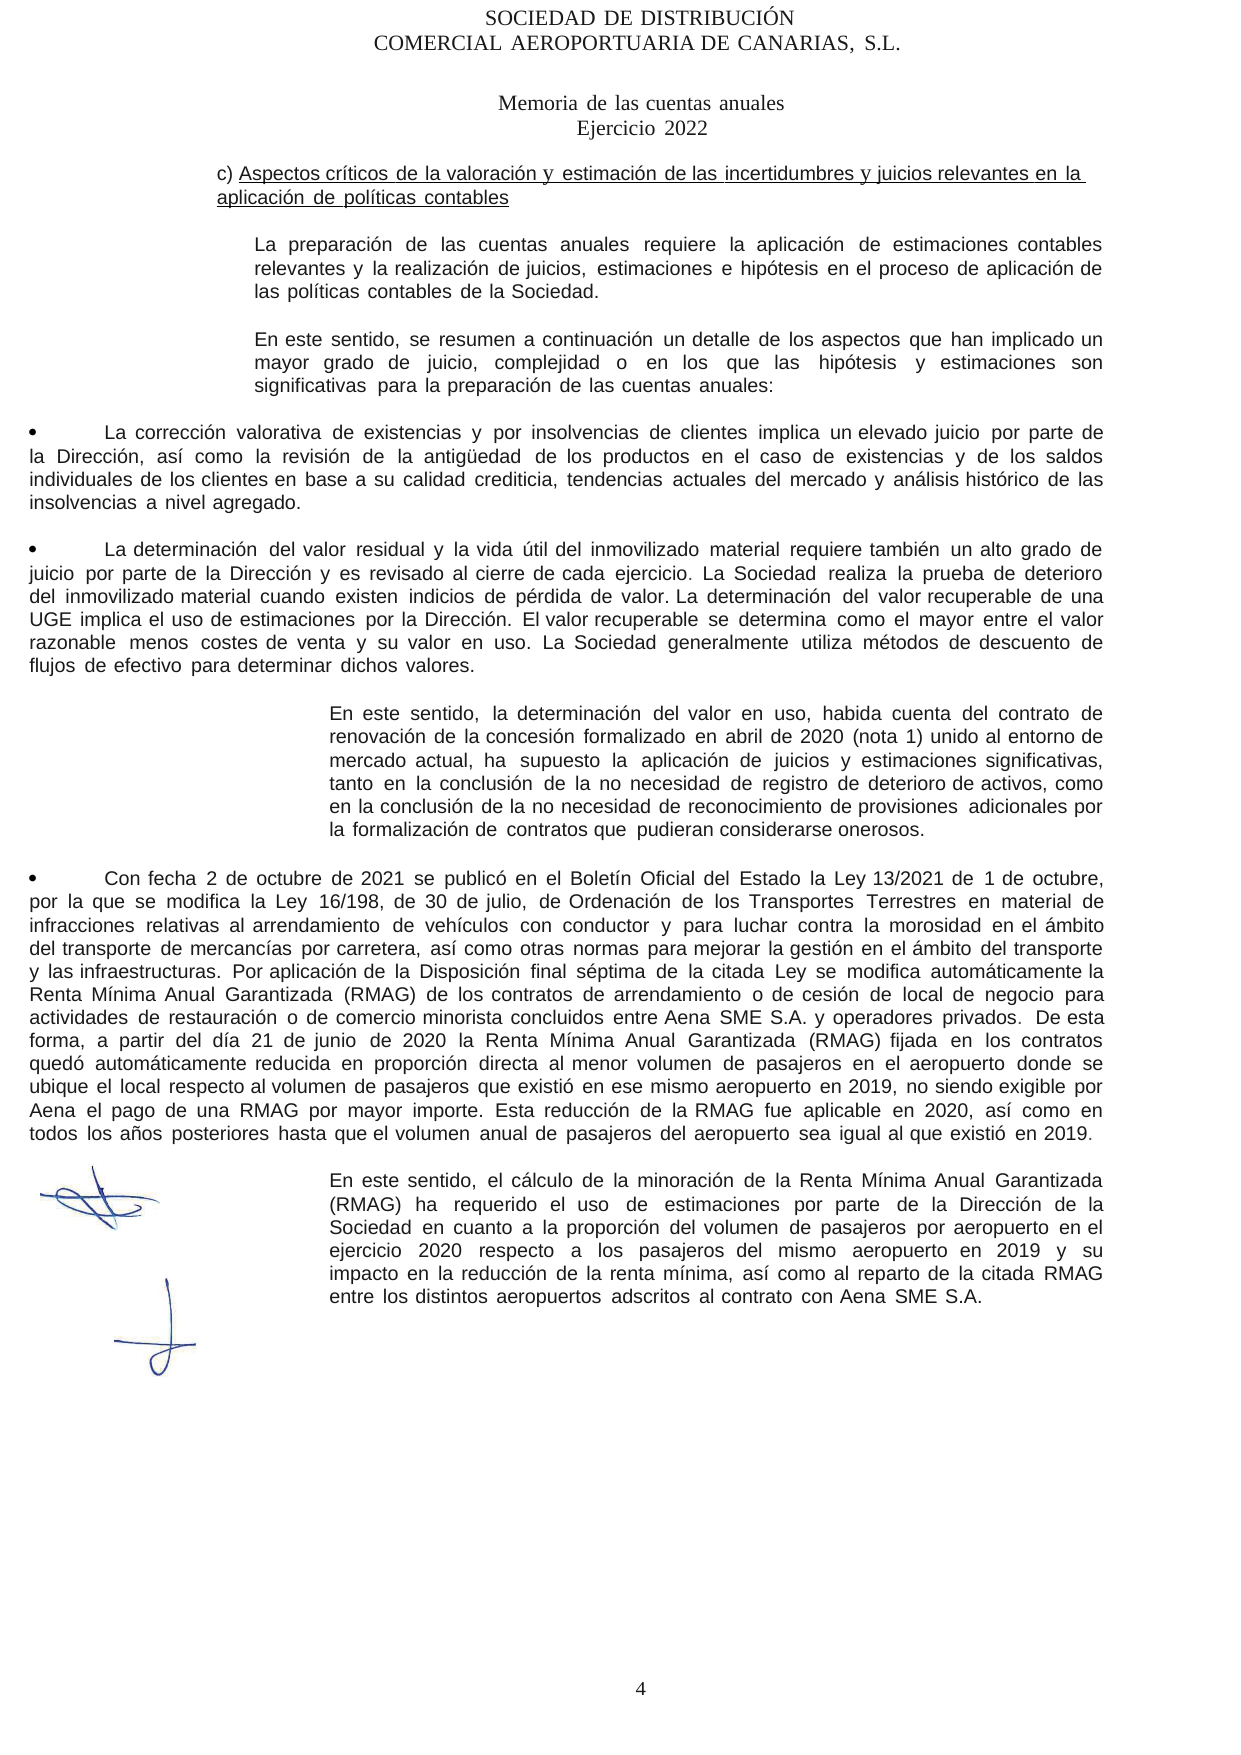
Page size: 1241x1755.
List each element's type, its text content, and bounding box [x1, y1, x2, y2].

subtitle Memoria de las cuentas anuales Ejercicio 2022 [498, 90, 862, 141]
text c) Aspectos críticos de la valoración y estimación de las incertidumbres y juicios relevantes en la aplicación de políticas contables [217, 159, 1099, 208]
list Con fecha 2 de octubre de 2021 se publicó en el Boletín Oficial del Estado la Ley 13/2021 de 1 de octubre, por la que se modifica la Ley 16/198, de 30 de julio, de Ordenación de los Transportes Terrestres en material de infracciones relativas al arrendamiento de vehículos con conductor y para luchar contra la morosidad en el ámbito del transporte de mercancías por carretera, así como otras normas para mejorar la gestión en el ámbito del transporte y las infraestructuras. Por aplicación de la Disposición final séptima de la citada Ley se modifica automáticamente la Renta Mínima Anual Garantizada (RMAG) de los contratos de arrendamiento o de cesión de local de negocio para actividades de restauración o de comercio minorista concluidos entre Aena SME S.A. y operadores privados. De esta forma, a partir del día 21 de junio de 2020 la Renta Mínima Anual Garantizada (RMAG) fijada en los contratos quedó automáticamente reducida en proporción directa al menor volumen de pasajeros en el aeropuerto donde se ubique el local respecto al volumen de pasajeros que existió en ese mismo aeropuerto en 2019, no siendo exigible por Aena el pago de una RMAG por mayor importe. Esta reducción de la RMAG fue aplicable en 2020, así como en todos los años posteriores hasta que el volumen anual de pasajeros del aeropuerto sea igual al que existió en 2019. [29, 867, 1104, 1144]
subtitle SOCIEDAD DE DISTRIBUCIÓN COMERCIAL AEROPORTUARIA DE CANARIAS, S.L. [373, 4, 922, 55]
text En este sentido, la determinación del valor en uso, habida cuenta del contrato de renovación de la concesión formalizado en abril de 2020 (nota 1) unido al entorno de mercado actual, ha supuesto la aplicación de juicios y estimaciones significativas, tanto en la conclusión de la no necesidad de registro de deterioro de activos, como en la conclusión de la no necesidad de reconocimiento de provisiones adicionales por la formalización de contratos que pudieran considerarse onerosos. [329, 702, 1103, 841]
text La preparación de las cuentas anuales requiere la aplicación de estimaciones contables relevantes y la realización de juicios, estimaciones e hipótesis en el proceso de aplicación de las políticas contables de la Sociedad. [254, 233, 1103, 302]
list La determinación del valor residual y la vida útil del inmovilizado material requiere también un alto grado de juicio por parte de la Dirección y es revisado al cierre de cada ejercicio. La Sociedad realiza la prueba de deterioro del inmovilizado material cuando existen indicios de pérdida de valor. La determinación del valor recuperable de una UGE implica el uso de estimaciones por la Dirección. El valor recuperable se determina como el mayor entre el valor razonable menos costes de venta y su valor en uso. La Sociedad generalmente utiliza métodos de descuento de flujos de efectivo para determinar dichos valores. [29, 538, 1103, 677]
text En este sentido, el cálculo de la minoración de la Renta Mínima Anual Garantizada (RMAG) ha requerido el uso de estimaciones por parte de la Dirección de la Sociedad en cuanto a la proporción del volumen de pasajeros por aeropuerto en el ejercicio 2020 respecto a los pasajeros del mismo aeropuerto en 2019 y su impacto en la reducción de la renta mínima, así como al reparto de la citada RMAG entre los distintos aeropuertos adscritos al contrato con Aena SME S.A. [329, 1169, 1104, 1308]
text En este sentido, se resumen a continuación un detalle de los aspectos que han implicado un mayor grado de juicio, complejidad o en los que las hipótesis y estimaciones son significativas para la preparación de las cuentas anuales: [254, 327, 1103, 396]
list La corrección valorativa de existencias y por insolvencias de clientes implica un elevado juicio por parte de la Dirección, así como la revisión de la antigüedad de los productos en el caso de existencias y de los saldos individuales de los clientes en base a su calidad crediticia, tendencias actuales del mercado y análisis histórico de las insolvencias a nivel agregado. [29, 421, 1104, 513]
